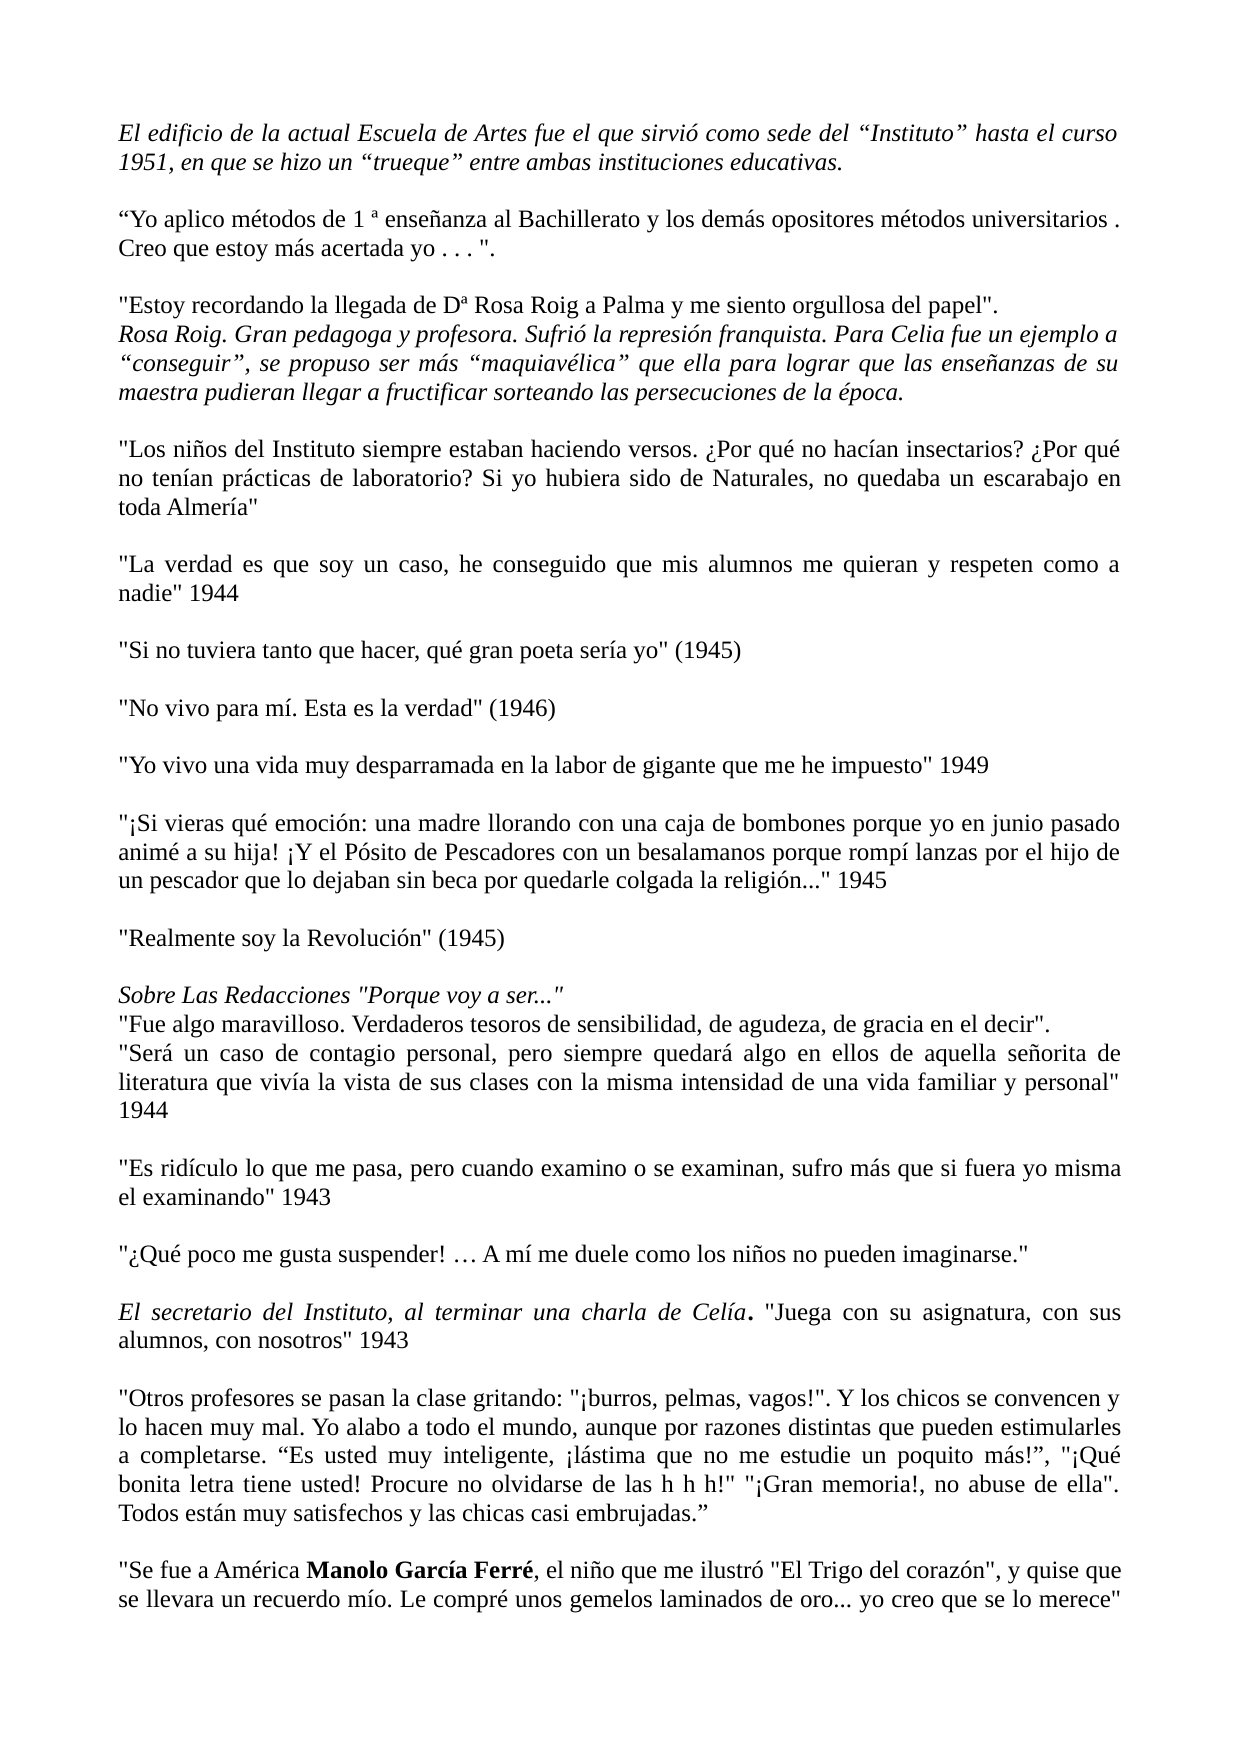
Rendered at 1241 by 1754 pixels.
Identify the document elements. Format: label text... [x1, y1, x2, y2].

text "¡Si vieras qué emoción: una madre llorando con una caja de bombones porque yo en junio pasado animé a su hija! ¡Y el Pósito de Pescadores con un besalamanos porque rompí lanzas por el hijo de un pescador que lo dejaban sin beca por quedarle colgada la religión..." 1945 [118, 808, 1122, 894]
text "Si no tuviera tanto que hacer, qué gran poeta sería yo" (1945) [118, 636, 1122, 664]
text "Realmente soy la Revolución" (1945) [118, 923, 1122, 952]
text El edificio de la actual Escuela de Artes fue el que sirvió como sede del “Instituto” hasta el curso 1951, en que se hizo un “trueque” entre ambas instituciones educativas. [118, 118, 1122, 176]
text "Es ridículo lo que me pasa, pero cuando examino o se examinan, sufro más que si fuera yo misma el examinando" 1943 [118, 1153, 1122, 1211]
text "Será un caso de contagio personal, pero siempre quedará algo en ellos de aquella señorita de literatura que vivía la vista de sus clases con la misma intensidad de una vida familiar y personal" 1944 [118, 1038, 1122, 1124]
text Sobre Las Redacciones "Porque voy a ser..." [118, 981, 1122, 1009]
text "Estoy recordando la llegada de Dª Rosa Roig a Palma y me siento orgullosa del papel". [118, 291, 1122, 319]
text "Yo vivo una vida muy desparramada en la labor de gigante que me he impuesto" 1949 [118, 751, 1122, 779]
text "¿Qué poco me gusta suspender! … A mí me duele como los niños no pueden imaginarse." [118, 1239, 1122, 1268]
text "Otros profesores se pasan la clase gritando: "¡burros, pelmas, vagos!". Y los chicos se convencen y lo hacen muy mal. Yo alabo a todo el mundo, aunque por razones distintas que pueden estimularles a completarse. “Es usted muy inteligente, ¡lástima que no me estudie un poquito más!”, "¡Qué bonita letra tiene usted! Procure no olvidarse de las h h h!" "¡Gran memoria!, no abuse de ella". Todos están muy satisfechos y las chicas casi embrujadas.” [118, 1383, 1122, 1527]
text "La verdad es que soy un caso, he conseguido que mis alumnos me quieran y respeten como a nadie" 1944 [118, 549, 1122, 607]
text "Se fue a América Manolo García Ferré, el niño que me ilustró "El Trigo del corazón", y quise que se llevara un recuerdo mío. Le compré unos gemelos laminados de oro... yo creo que se lo merece" [118, 1556, 1122, 1613]
text "Los niños del Instituto siempre estaban haciendo versos. ¿Por qué no hacían insectarios? ¿Por qué no tenían prácticas de laboratorio? Si yo hubiera sido de Naturales, no quedaba un escarabajo en toda Almería" [118, 434, 1122, 521]
text “Yo aplico métodos de 1 ª enseñanza al Bachillerato y los demás opositores métodos universitarios . Creo que estoy más acertada yo . . . ". [118, 204, 1122, 262]
text "Fue algo maravilloso. Verdaderos tesoros de sensibilidad, de agudeza, de gracia en el decir". [118, 1009, 1122, 1038]
text "No vivo para mí. Esta es la verdad" (1946) [118, 693, 1122, 722]
text El secretario del Instituto, al terminar una charla de Celía. "Juega con su asignatura, con sus alumnos, con nosotros" 1943 [118, 1297, 1122, 1354]
text Rosa Roig. Gran pedagoga y profesora. Sufrió la represión franquista. Para Celia fue un ejemplo a “conseguir”, se propuso ser más “maquiavélica” que ella para lograr que las enseñanzas de su maestra pudieran llegar a fructificar sorteando las persecuciones de la época. [118, 319, 1122, 406]
